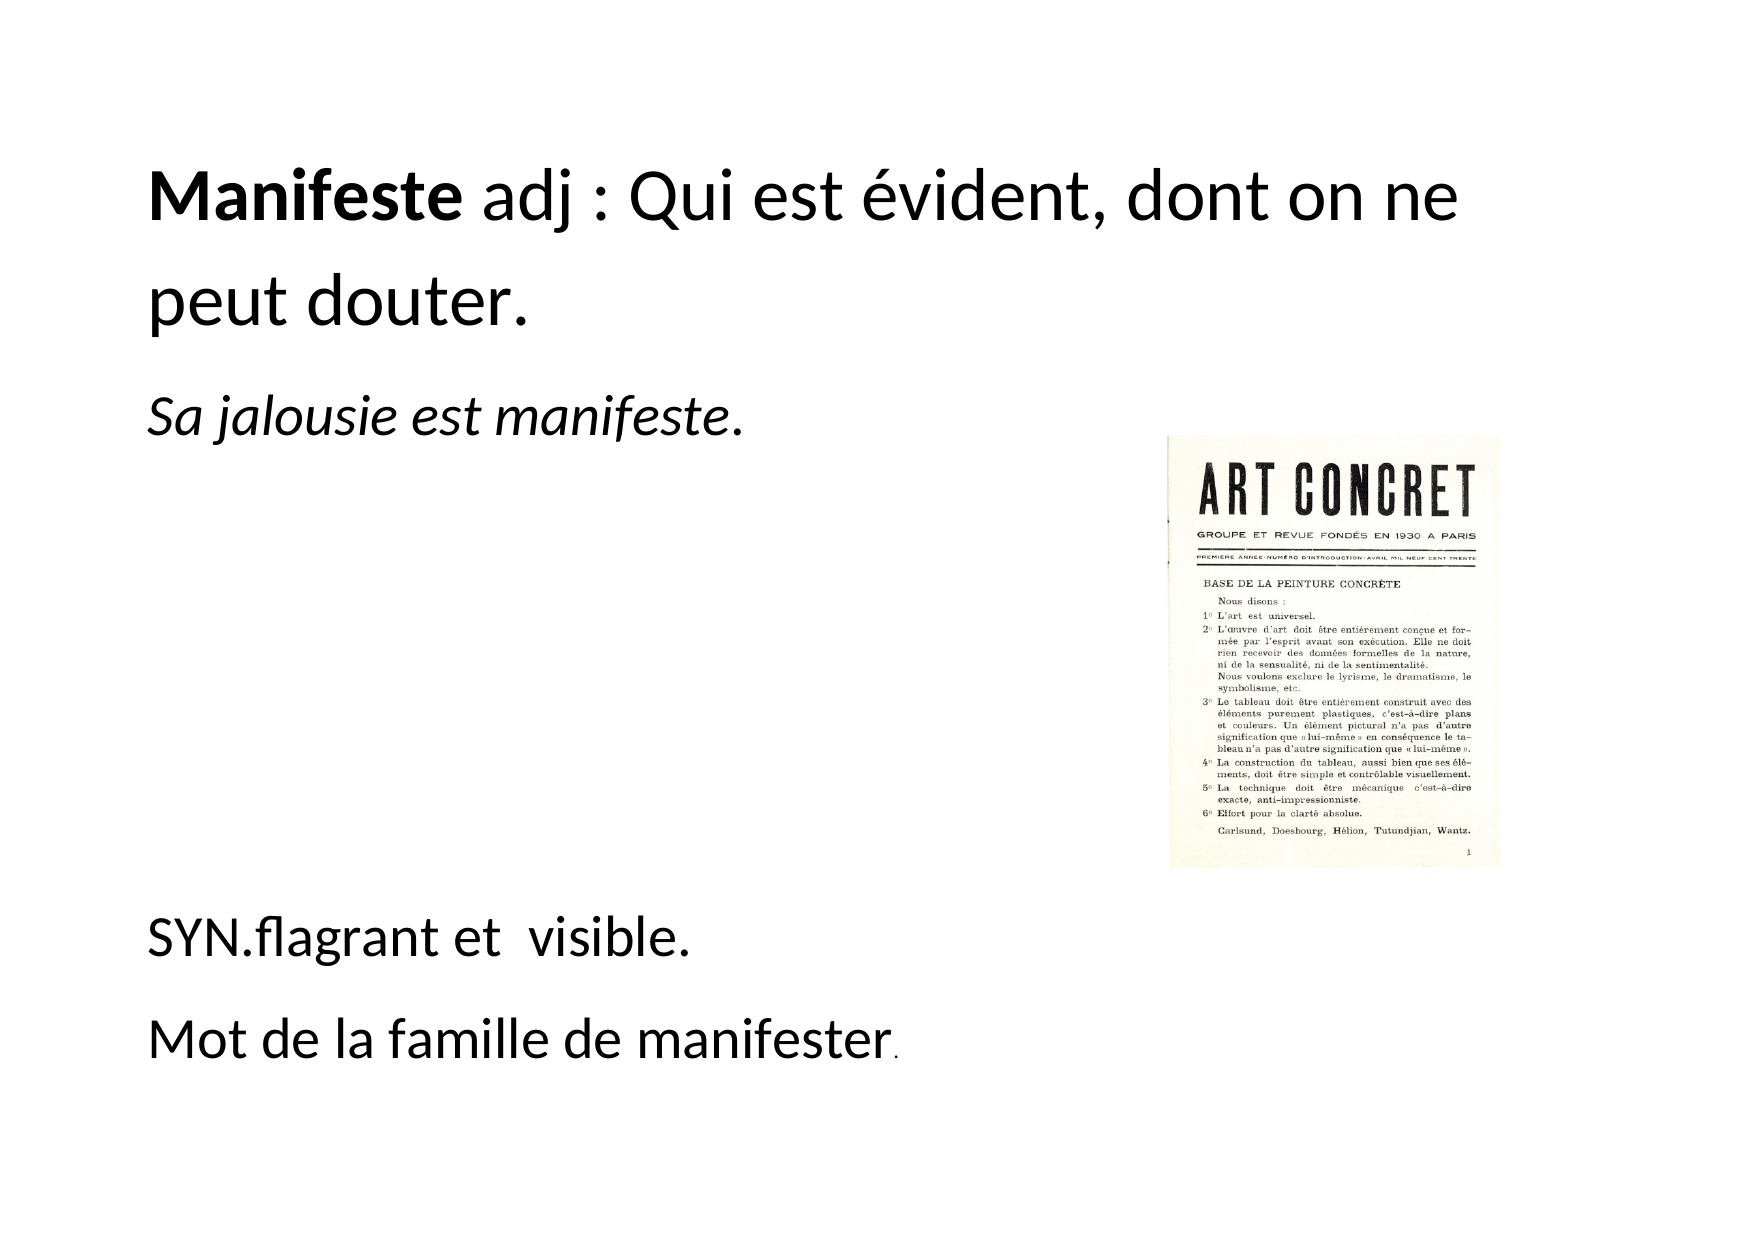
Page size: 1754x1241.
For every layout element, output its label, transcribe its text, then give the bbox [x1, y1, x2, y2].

text Manifeste adj : Qui est évident, dont on ne peut douter. [148, 148, 1606, 344]
text Sa jalousie est manifeste. [148, 379, 1606, 868]
text Mot de la famille de manifester. [148, 1002, 1606, 1073]
text SYN.flagrant et visible. [148, 899, 1606, 971]
